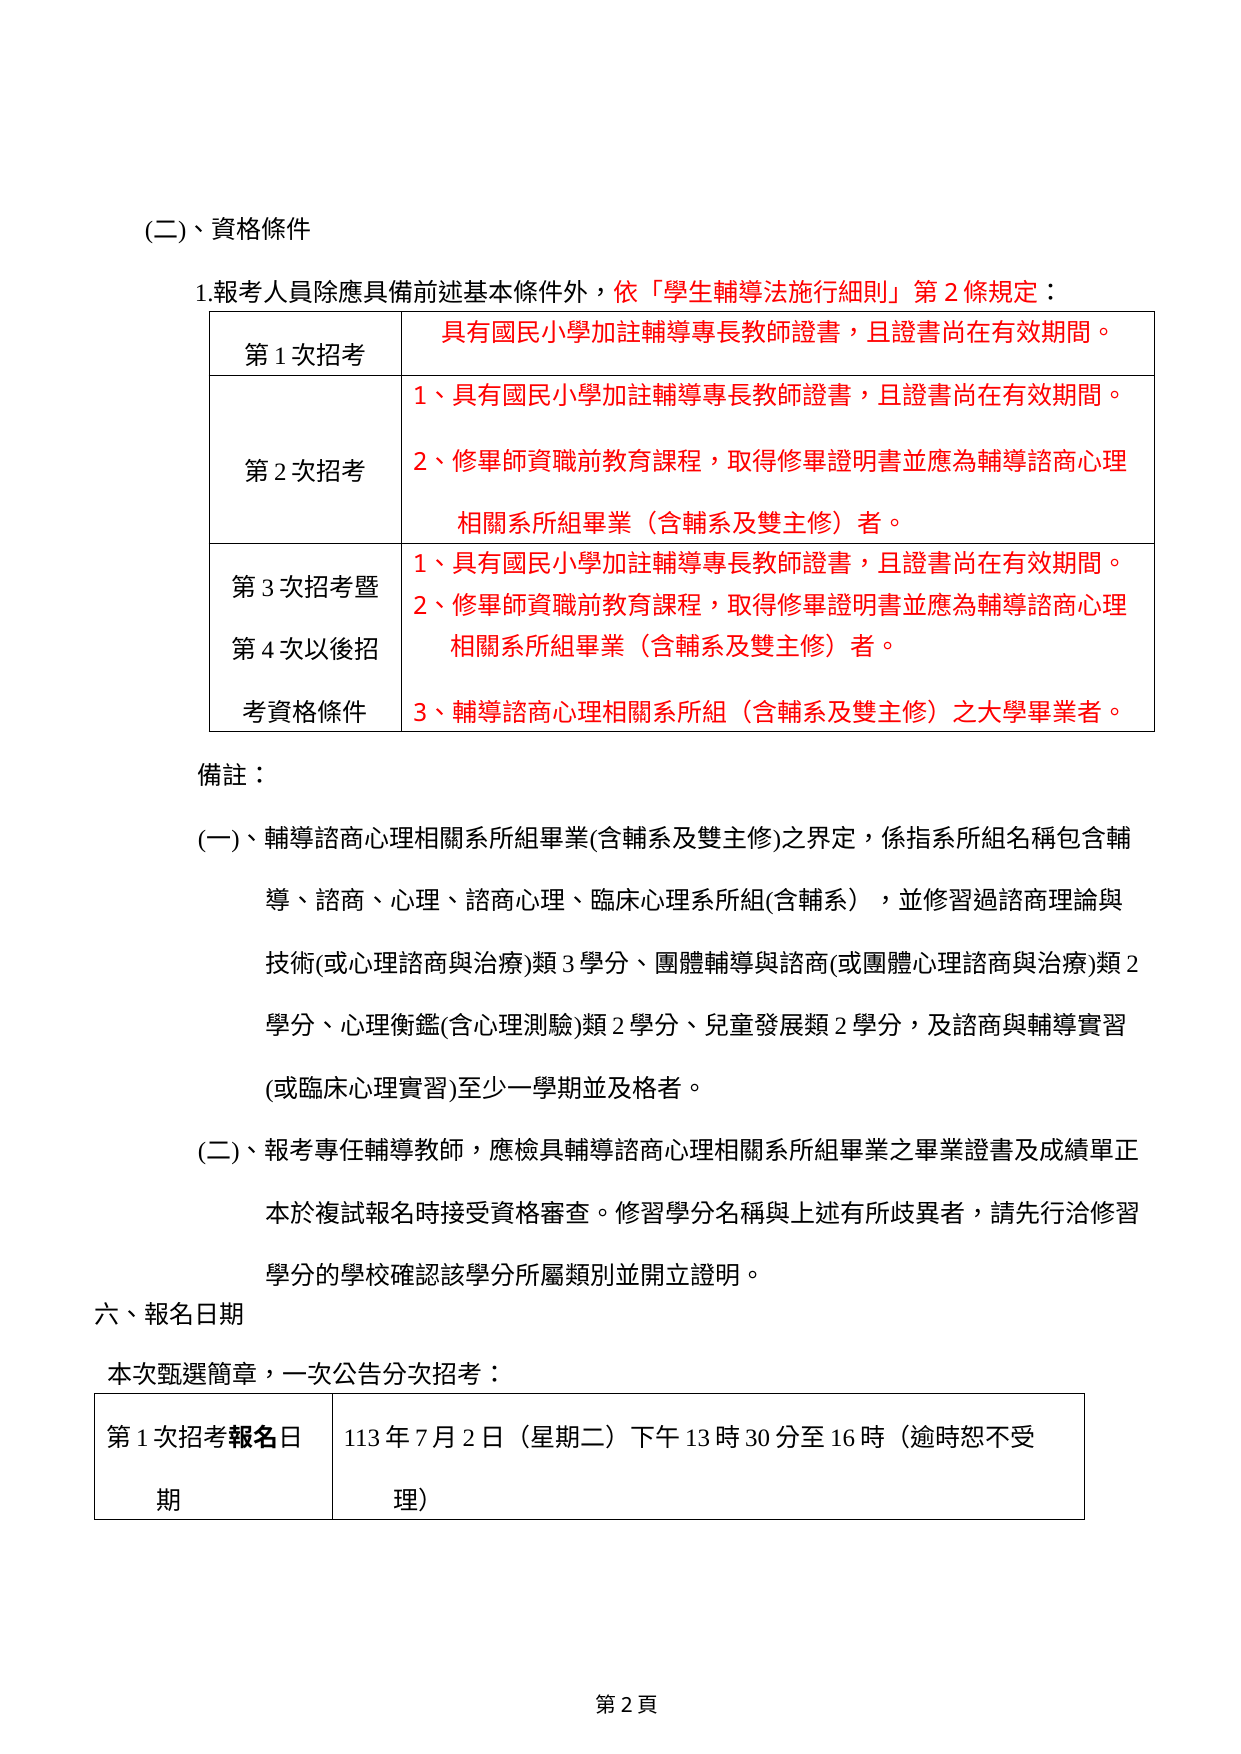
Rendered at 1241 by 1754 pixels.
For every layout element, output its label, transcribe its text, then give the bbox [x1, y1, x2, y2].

text (二)、報考專任輔導教師，應檢具輔導諮商心理相關系所組畢業之畢業證書及成績單正本於複試報名時接受資格審查。修習學分名稱與上述有所歧異者，請先行洽修習學分的學校確認該學分所屬類別並開立證明。 [198, 1107, 1146, 1294]
table_cell 1、具有國民小學加註輔導專長教師證書，且證書尚在有效期間。 2、修畢師資職前教育課程，取得修畢證明書並應為輔導諮商心理 相關系所組畢業（含輔系及雙主修）者。 [402, 376, 1154, 542]
table_header 第1次招考報名日期 [95, 1394, 332, 1519]
text 1.報考人員除應具備前述基本條件外，依「學生輔導法施行細則」第2條規定： [194, 249, 1146, 311]
table_header 具有國民小學加註輔導專長教師證書，且證書尚在有效期間。 [402, 312, 1154, 375]
table_cell 第3次招考暨 第4次以後招 考資格條件 [210, 544, 401, 731]
table_header 第1次招考 [210, 312, 401, 375]
text 本次甄選簡章，一次公告分次招考： [94, 1331, 1146, 1393]
table_cell 第2次招考 [210, 376, 401, 542]
table_header 113年7月2日（星期二）下午13時30分至16時（逾時恕不受理） [333, 1394, 1084, 1519]
text 備註： [198, 732, 1146, 794]
text 六、報名日期 [94, 1294, 1146, 1331]
table_cell 1、具有國民小學加註輔導專長教師證書，且證書尚在有效期間。 2、修畢師資職前教育課程，取得修畢證明書並應為輔導諮商心理相關系所組畢業（含輔系及雙主修）者。 3、輔導諮商心理相關系所組（含輔系及雙主修）之大學畢業者。 [402, 544, 1154, 731]
text (二)、資格條件 [144, 186, 1146, 249]
text (一)、輔導諮商心理相關系所組畢業(含輔系及雙主修)之界定，係指系所組名稱包含輔導、諮商、心理、諮商心理、臨床心理系所組(含輔系），並修習過諮商理論與技術(或心理諮商與治療)類3學分、團體輔導與諮商(或團體心理諮商與治療)類2學分、心理衡鑑(含心理測驗)類2學分、兒童發展類2學分，及諮商與輔導實習(或臨床心理實習)至少一學期並及格者。 [198, 794, 1146, 1107]
